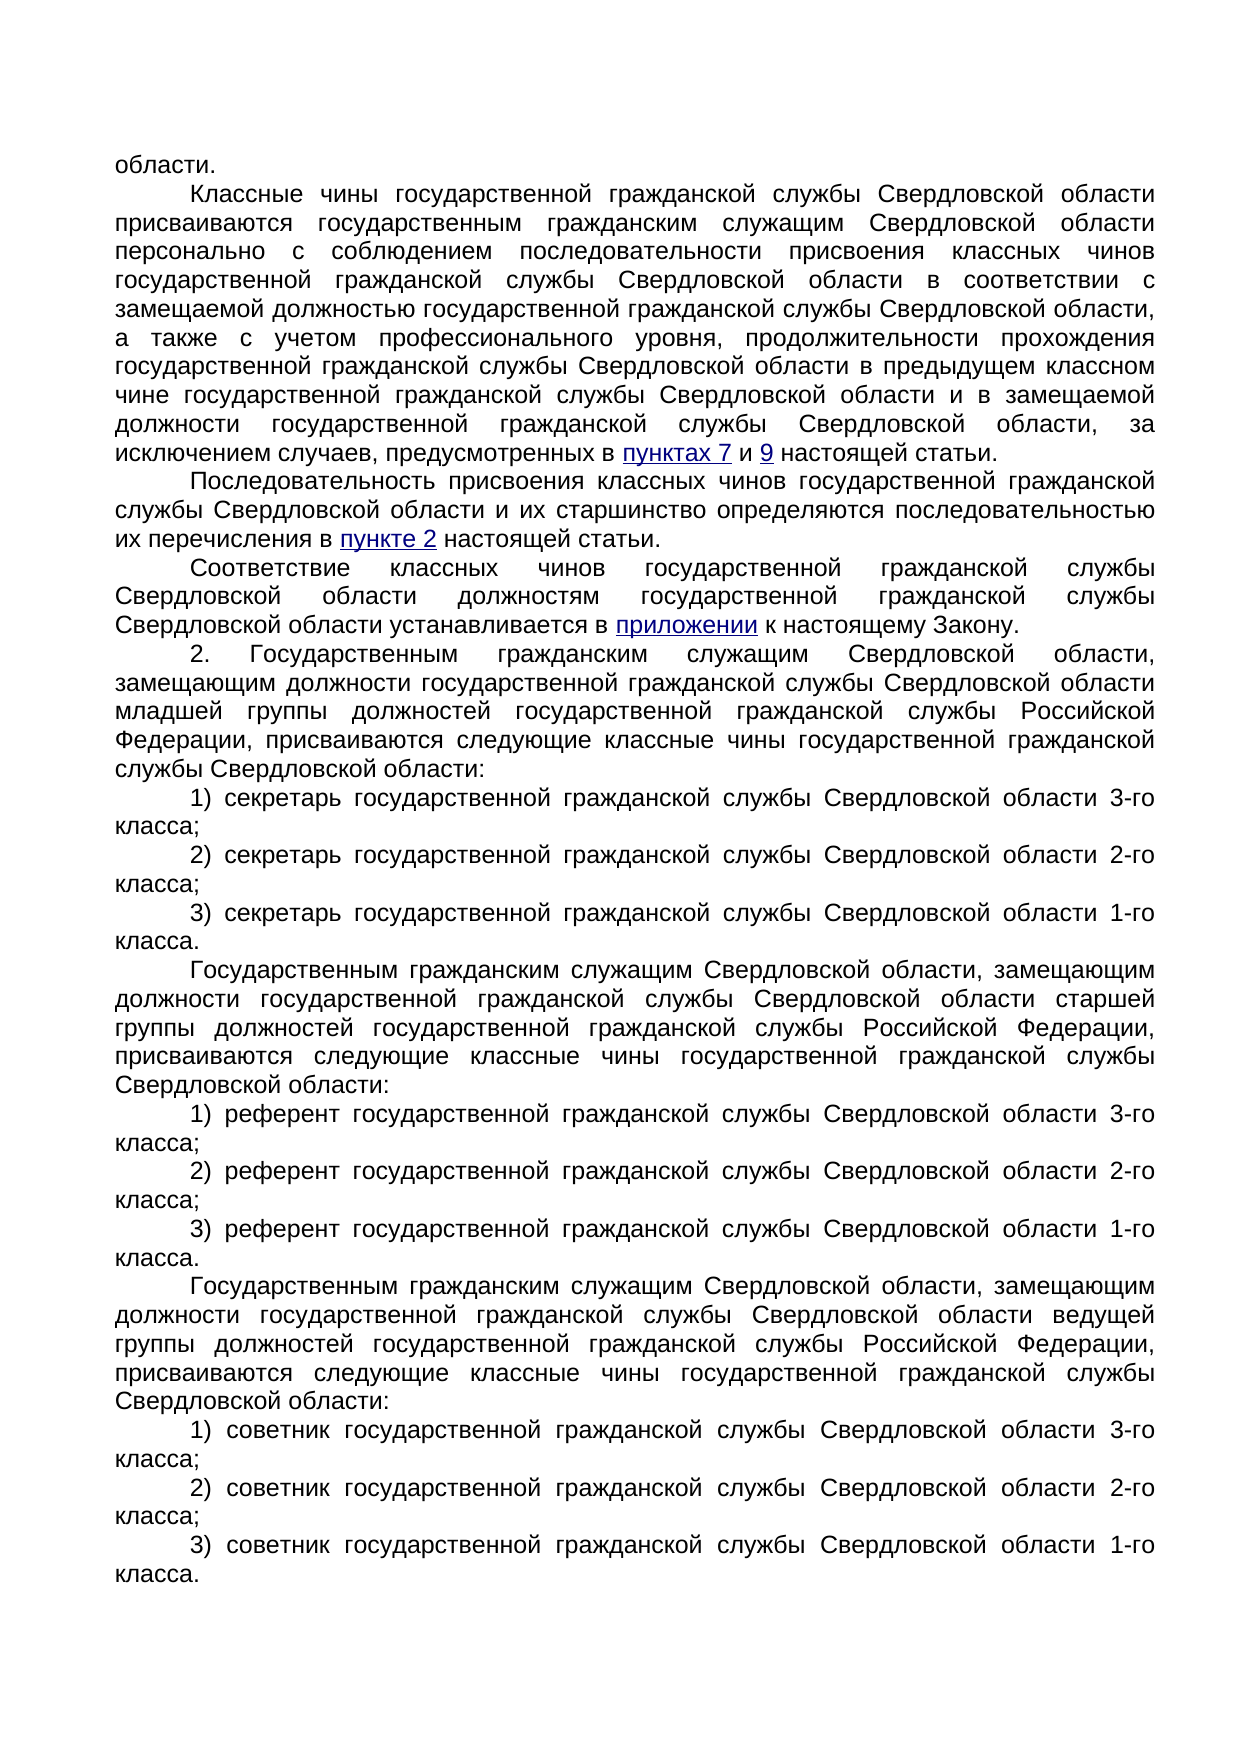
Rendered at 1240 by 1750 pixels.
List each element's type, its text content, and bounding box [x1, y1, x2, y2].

text Соответствие классных чинов государственной гражданской службы Свердловской области должностям государственной гражданской службы Свердловской области устанавливается в приложении к настоящему Закону. [114, 552, 1156, 639]
text Государственным гражданским служащим Свердловской области, замещающим должности государственной гражданской службы Свердловской области старшей группы должностей государственной гражданской службы Российской Федерации, присваиваются следующие классные чины государственной гражданской службы Свердловской области: [114, 955, 1156, 1099]
text Последовательность присвоения классных чинов государственной гражданской службы Свердловской области и их старшинство определяются последовательностью их перечисления в пункте 2 настоящей статьи. [114, 466, 1156, 552]
text 2) секретарь государственной гражданской службы Свердловской области 2-го класса; [114, 840, 1156, 897]
text области. [114, 150, 1156, 179]
text 2. Государственным гражданским служащим Свердловской области, замещающим должности государственной гражданской службы Свердловской области младшей группы должностей государственной гражданской службы Российской Федерации, присваиваются следующие классные чины государственной гражданской службы Свердловской области: [114, 639, 1156, 782]
text Классные чины государственной гражданской службы Свердловской области присваиваются государственным гражданским служащим Свердловской области персонально с соблюдением последовательности присвоения классных чинов государственной гражданской службы Свердловской области в соответствии с замещаемой должностью государственной гражданской службы Свердловской области, а также с учетом профессионального уровня, продолжительности прохождения государственной гражданской службы Свердловской области в предыдущем классном чине государственной гражданской службы Свердловской области и в замещаемой должности государственной гражданской службы Свердловской области, за исключением случаев, предусмотренных в пунктах 7 и 9 настоящей статьи. [114, 179, 1156, 466]
text 1) секретарь государственной гражданской службы Свердловской области 3-го класса; [114, 782, 1156, 840]
text 3) секретарь государственной гражданской службы Свердловской области 1-го класса. [114, 897, 1156, 955]
text 2) советник государственной гражданской службы Свердловской области 2-го класса; [114, 1472, 1156, 1530]
text 3) референт государственной гражданской службы Свердловской области 1-го класса. [114, 1214, 1156, 1271]
text 1) референт государственной гражданской службы Свердловской области 3-го класса; [114, 1099, 1156, 1156]
text 2) референт государственной гражданской службы Свердловской области 2-го класса; [114, 1156, 1156, 1214]
text Государственным гражданским служащим Свердловской области, замещающим должности государственной гражданской службы Свердловской области ведущей группы должностей государственной гражданской службы Российской Федерации, присваиваются следующие классные чины государственной гражданской службы Свердловской области: [114, 1271, 1156, 1415]
text 1) советник государственной гражданской службы Свердловской области 3-го класса; [114, 1415, 1156, 1472]
text 3) советник государственной гражданской службы Свердловской области 1-го класса. [114, 1530, 1156, 1587]
